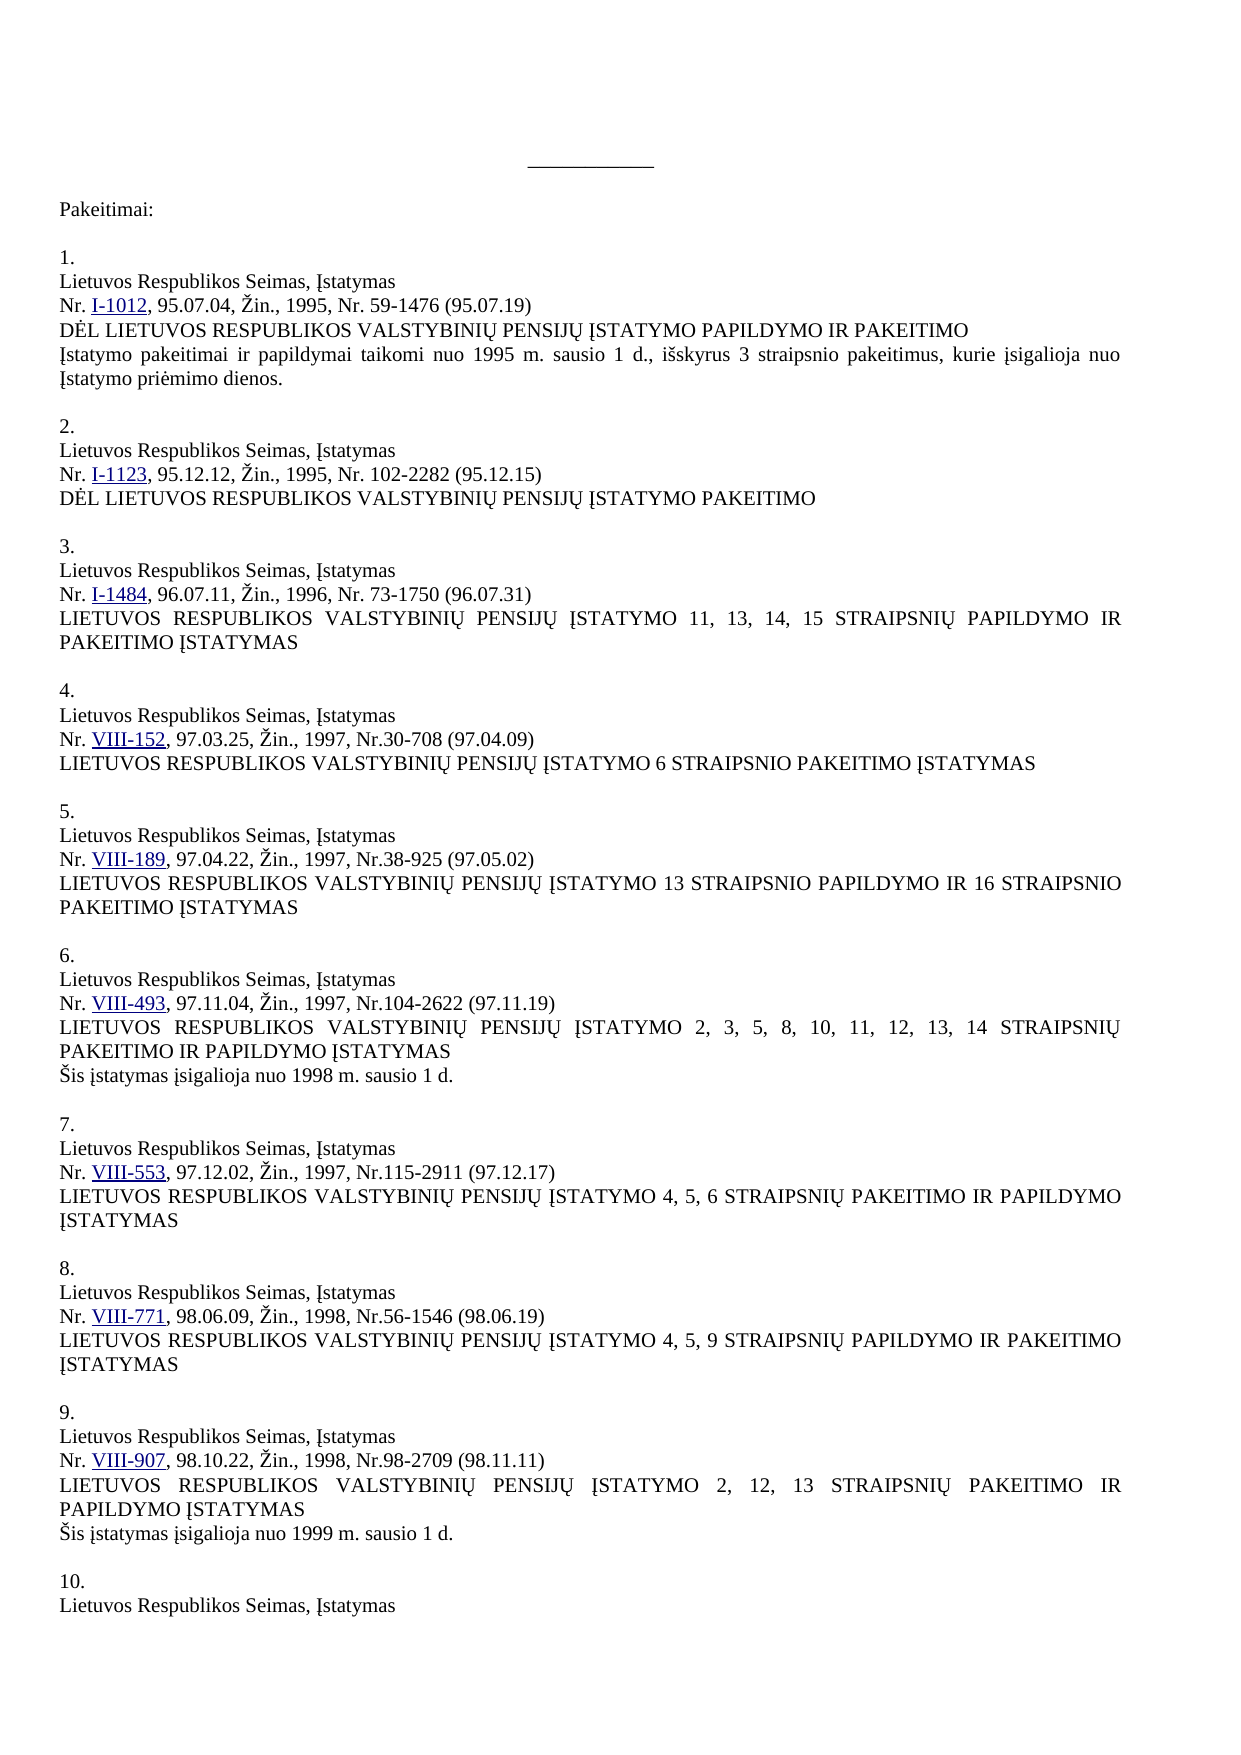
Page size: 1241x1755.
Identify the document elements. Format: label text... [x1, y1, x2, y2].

text Lietuvos Respublikos Seimas, Įstatymas [59, 1280, 1122, 1304]
text DĖL LIETUVOS RESPUBLIKOS VALSTYBINIŲ PENSIJŲ ĮSTATYMO PAPILDYMO IR PAKEITIMO [59, 317, 1122, 342]
text LIETUVOS RESPUBLIKOS VALSTYBINIŲ PENSIJŲ ĮSTATYMO 11, 13, 14, 15 STRAIPSNIŲ PAPILDYMO IR PAKEITIMO ĮSTATYMAS [59, 606, 1122, 654]
text 1. [59, 245, 1122, 269]
text 4. [59, 678, 1122, 702]
text Lietuvos Respublikos Seimas, Įstatymas [59, 967, 1122, 991]
text 6. [59, 943, 1122, 967]
text DĖL LIETUVOS RESPUBLIKOS VALSTYBINIŲ PENSIJŲ ĮSTATYMO PAKEITIMO [59, 486, 1122, 510]
text Lietuvos Respublikos Seimas, Įstatymas [59, 558, 1122, 582]
text Nr. VIII-152, 97.03.25, Žin., 1997, Nr.30-708 (97.04.09) [59, 727, 1122, 751]
text 5. [59, 799, 1122, 823]
text Nr. VIII-553, 97.12.02, Žin., 1997, Nr.115-2911 (97.12.17) [59, 1160, 1122, 1184]
text LIETUVOS RESPUBLIKOS VALSTYBINIŲ PENSIJŲ ĮSTATYMO 6 STRAIPSNIO PAKEITIMO ĮSTATYMAS [59, 751, 1122, 775]
text Pakeitimai: [59, 197, 1122, 221]
text Šis įstatymas įsigalioja nuo 1998 m. sausio 1 d. [59, 1063, 1122, 1087]
text LIETUVOS RESPUBLIKOS VALSTYBINIŲ PENSIJŲ ĮSTATYMO 2, 3, 5, 8, 10, 11, 12, 13, 14 STRAIPSNIŲ PAKEITIMO IR PAPILDYMO ĮSTATYMAS [59, 1015, 1122, 1063]
text 9. [59, 1400, 1122, 1424]
text Lietuvos Respublikos Seimas, Įstatymas [59, 1424, 1122, 1448]
text 3. [59, 534, 1122, 558]
text Lietuvos Respublikos Seimas, Įstatymas [59, 269, 1122, 293]
text LIETUVOS RESPUBLIKOS VALSTYBINIŲ PENSIJŲ ĮSTATYMO 4, 5, 9 STRAIPSNIŲ PAPILDYMO IR PAKEITIMO ĮSTATYMAS [59, 1328, 1122, 1376]
text Nr. I-1123, 95.12.12, Žin., 1995, Nr. 102-2282 (95.12.15) [59, 462, 1122, 486]
text Lietuvos Respublikos Seimas, Įstatymas [59, 438, 1122, 462]
text Įstatymo pakeitimai ir papildymai taikomi nuo 1995 m. sausio 1 d., išskyrus 3 straipsnio pakeitimus, kurie įsigalioja nuo Įstatymo priėmimo dienos. [59, 342, 1122, 390]
text Lietuvos Respublikos Seimas, Įstatymas [59, 1136, 1122, 1160]
text 8. [59, 1256, 1122, 1280]
text LIETUVOS RESPUBLIKOS VALSTYBINIŲ PENSIJŲ ĮSTATYMO 2, 12, 13 STRAIPSNIŲ PAKEITIMO IR PAPILDYMO ĮSTATYMAS [59, 1472, 1122, 1521]
text LIETUVOS RESPUBLIKOS VALSTYBINIŲ PENSIJŲ ĮSTATYMO 4, 5, 6 STRAIPSNIŲ PAKEITIMO IR PAPILDYMO ĮSTATYMAS [59, 1184, 1122, 1232]
text Lietuvos Respublikos Seimas, Įstatymas [59, 823, 1122, 847]
text Nr. VIII-493, 97.11.04, Žin., 1997, Nr.104-2622 (97.11.19) [59, 991, 1122, 1015]
text Lietuvos Respublikos Seimas, Įstatymas [59, 702, 1122, 727]
text 7. [59, 1112, 1122, 1136]
text 10. [59, 1569, 1122, 1593]
text Nr. VIII-771, 98.06.09, Žin., 1998, Nr.56-1546 (98.06.19) [59, 1304, 1122, 1328]
text Šis įstatymas įsigalioja nuo 1999 m. sausio 1 d. [59, 1521, 1124, 1545]
text Lietuvos Respublikos Seimas, Įstatymas [59, 1593, 1122, 1617]
text Nr. I-1484, 96.07.11, Žin., 1996, Nr. 73-1750 (96.07.31) [59, 582, 1122, 606]
text 2. [59, 414, 1122, 438]
text Nr. VIII-907, 98.10.22, Žin., 1998, Nr.98-2709 (98.11.11) [59, 1448, 1122, 1472]
text LIETUVOS RESPUBLIKOS VALSTYBINIŲ PENSIJŲ ĮSTATYMO 13 STRAIPSNIO PAPILDYMO IR 16 STRAIPSNIO PAKEITIMO ĮSTATYMAS [59, 871, 1122, 919]
text Nr. VIII-189, 97.04.22, Žin., 1997, Nr.38-925 (97.05.02) [59, 847, 1122, 871]
text ___________ [59, 144, 1122, 171]
text Nr. I-1012, 95.07.04, Žin., 1995, Nr. 59-1476 (95.07.19) [59, 293, 1122, 317]
